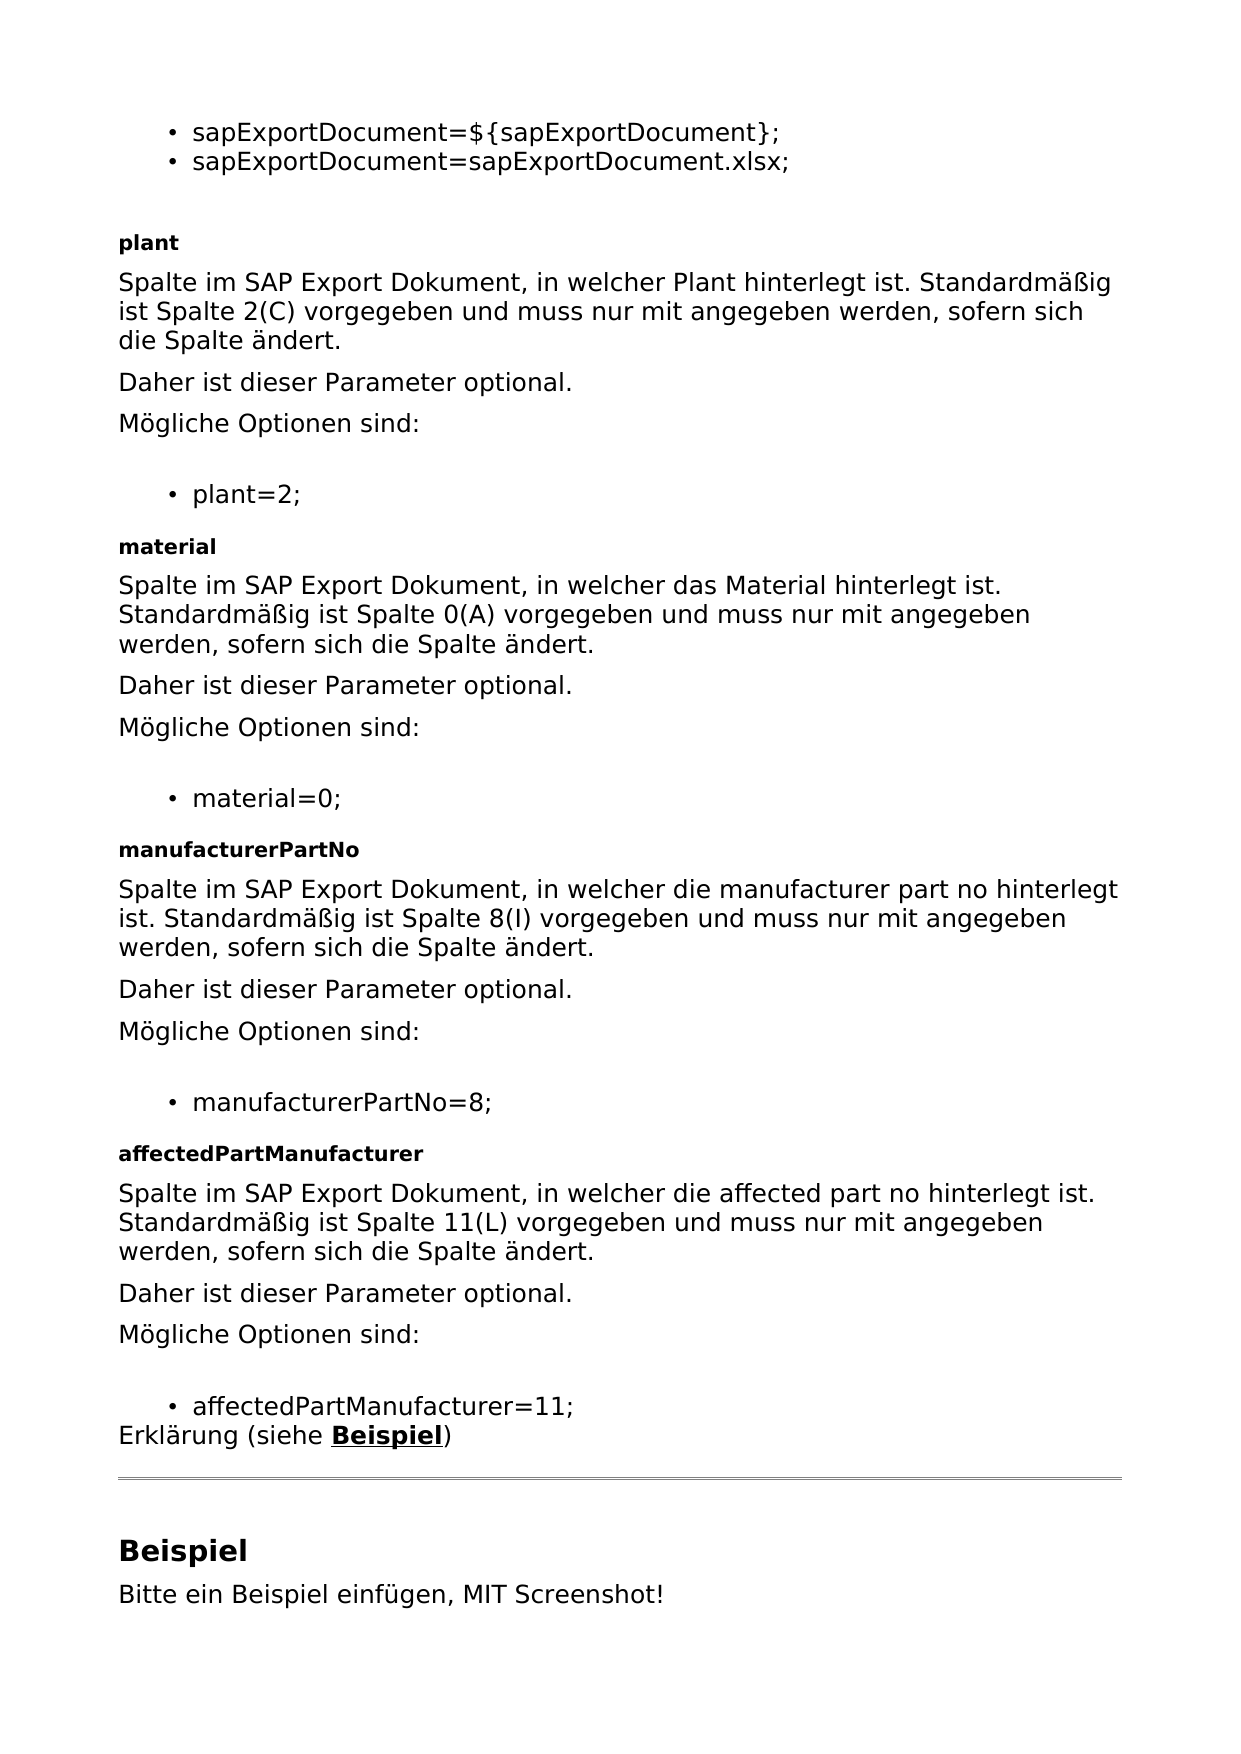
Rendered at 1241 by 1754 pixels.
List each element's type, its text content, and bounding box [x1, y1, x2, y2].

subtitle Beispiel [118, 1534, 1122, 1568]
text Mögliche Optionen sind: [118, 1017, 1122, 1046]
list material=0; [177, 784, 1122, 813]
text Daher ist dieser Parameter optional. [118, 975, 1122, 1004]
subtitle material [118, 535, 1122, 559]
subtitle plant [118, 231, 1122, 255]
text Bitte ein Beispiel einfügen, MIT Screenshot! [118, 1580, 1122, 1609]
text Daher ist dieser Parameter optional. [118, 1279, 1122, 1308]
text Spalte im SAP Export Dokument, in welcher das Material hinterlegt ist. Standardmäßig ist Spalte 0(A) vorgegeben und muss nur mit angegeben werden, sofern sich die Spalte ändert. [118, 571, 1122, 659]
text Spalte im SAP Export Dokument, in welcher Plant hinterlegt ist. Standardmäßig ist Spalte 2(C) vorgegeben und muss nur mit angegeben werden, sofern sich die Spalte ändert. [118, 268, 1122, 355]
list affectedPartManufacturer=11; [177, 1392, 1122, 1421]
subtitle affectedPartManufacturer [118, 1142, 1122, 1166]
text Mögliche Optionen sind: [118, 1321, 1122, 1350]
list manufacturerPartNo=8; [177, 1088, 1122, 1117]
text Spalte im SAP Export Dokument, in welcher die manufacturer part no hinterlegt ist. Standardmäßig ist Spalte 8(I) vorgegeben und muss nur mit angegeben werden, sofern sich die Spalte ändert. [118, 875, 1122, 963]
text Erklärung (siehe Beispiel) [118, 1421, 1122, 1450]
text Spalte im SAP Export Dokument, in welcher die affected part no hinterlegt ist. Standardmäßig ist Spalte 11(L) vorgegeben und muss nur mit angegeben werden, sofern sich die Spalte ändert. [118, 1179, 1122, 1266]
list plant=2; [177, 481, 1122, 510]
text Mögliche Optionen sind: [118, 409, 1122, 438]
list sapExportDocument=sapExportDocument.xlsx; [177, 147, 1122, 176]
subtitle manufacturerPartNo [118, 838, 1122, 863]
text Daher ist dieser Parameter optional. [118, 368, 1122, 397]
text Daher ist dieser Parameter optional. [118, 671, 1122, 701]
list sapExportDocument=${sapExportDocument}; [177, 118, 1122, 147]
text Mögliche Optionen sind: [118, 713, 1122, 742]
